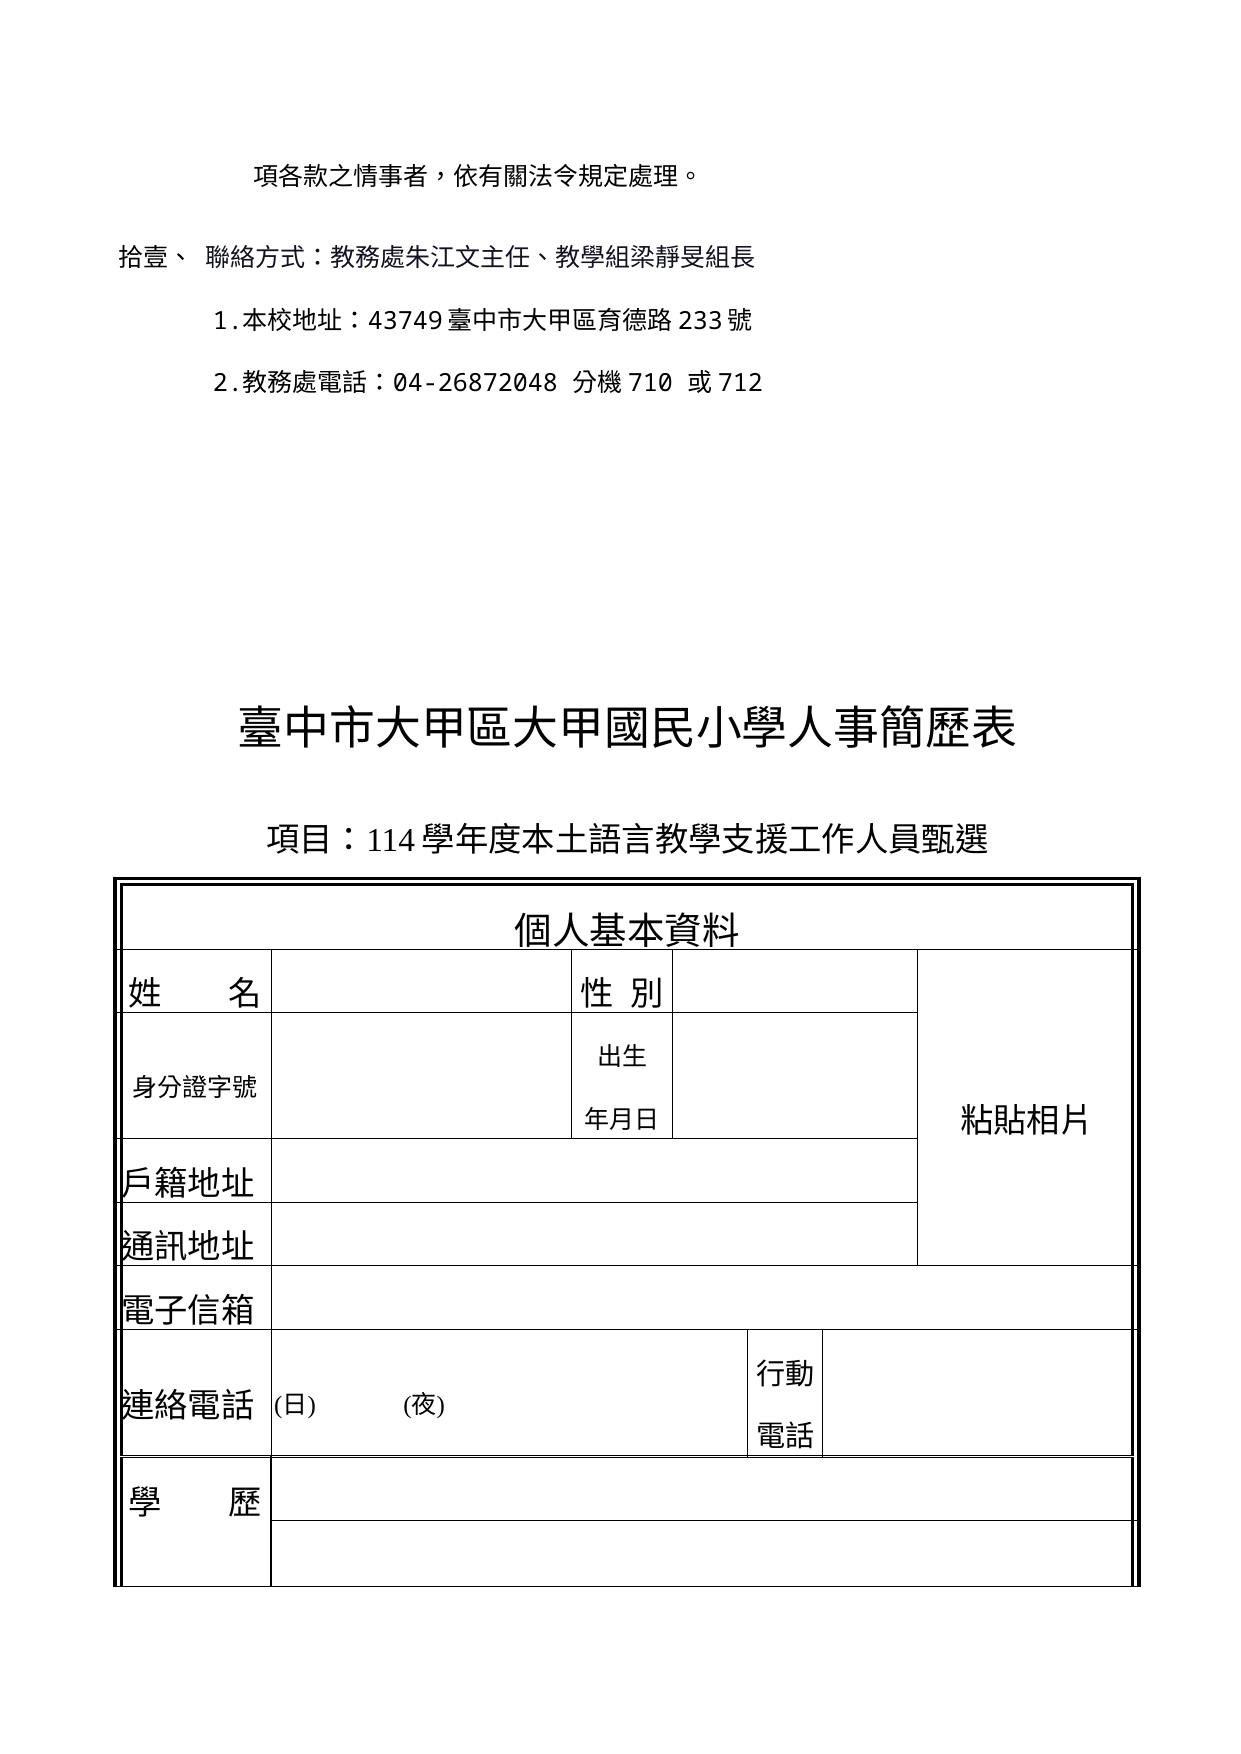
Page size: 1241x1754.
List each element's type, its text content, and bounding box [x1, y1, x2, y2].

text 1.本校地址：43749臺中市大甲區育德路233號 [168, 277, 1122, 339]
table_cell 戶籍地址 [123, 1139, 271, 1202]
table_cell 電子信箱 [123, 1266, 271, 1329]
table_cell 粘貼相片 [918, 950, 1131, 1265]
table_cell [272, 1266, 1131, 1329]
table_cell 學 歷 [123, 1458, 270, 1586]
table_cell [272, 1013, 571, 1138]
table_cell [272, 950, 571, 1012]
table_cell 連絡電話 [123, 1330, 271, 1455]
table_cell [673, 1013, 917, 1138]
text 項各款之情事者，依有關法令規定處理。 [118, 133, 1122, 195]
table_cell 行動 電話 [748, 1330, 822, 1455]
table_cell [272, 1139, 917, 1202]
table_cell (日) (夜) [272, 1330, 747, 1455]
table_cell [823, 1330, 1131, 1455]
table_cell 姓 名 [123, 950, 271, 1012]
table_cell 出生 年月日 [572, 1013, 672, 1138]
table_cell 性 別 [572, 950, 672, 1012]
table_cell 個人基本資料 [118, 880, 1136, 948]
table_cell [272, 1458, 1131, 1520]
table_cell 身分證字號 [123, 1013, 271, 1138]
table_cell [272, 1521, 1131, 1586]
table_header 臺中市大甲區大甲國民小學人事簡歷表 項目：114學年度本土語言教學支援工作人員甄選 [118, 652, 1136, 877]
table_cell [673, 950, 917, 1012]
text 拾壹、 聯絡方式：教務處朱江文主任、教學組梁靜旻組長 [118, 214, 1122, 277]
text 2.教務處電話：04-26872048 分機710 或712 [168, 339, 1122, 402]
table_cell [272, 1203, 917, 1265]
table_cell 通訊地址 [123, 1203, 271, 1265]
